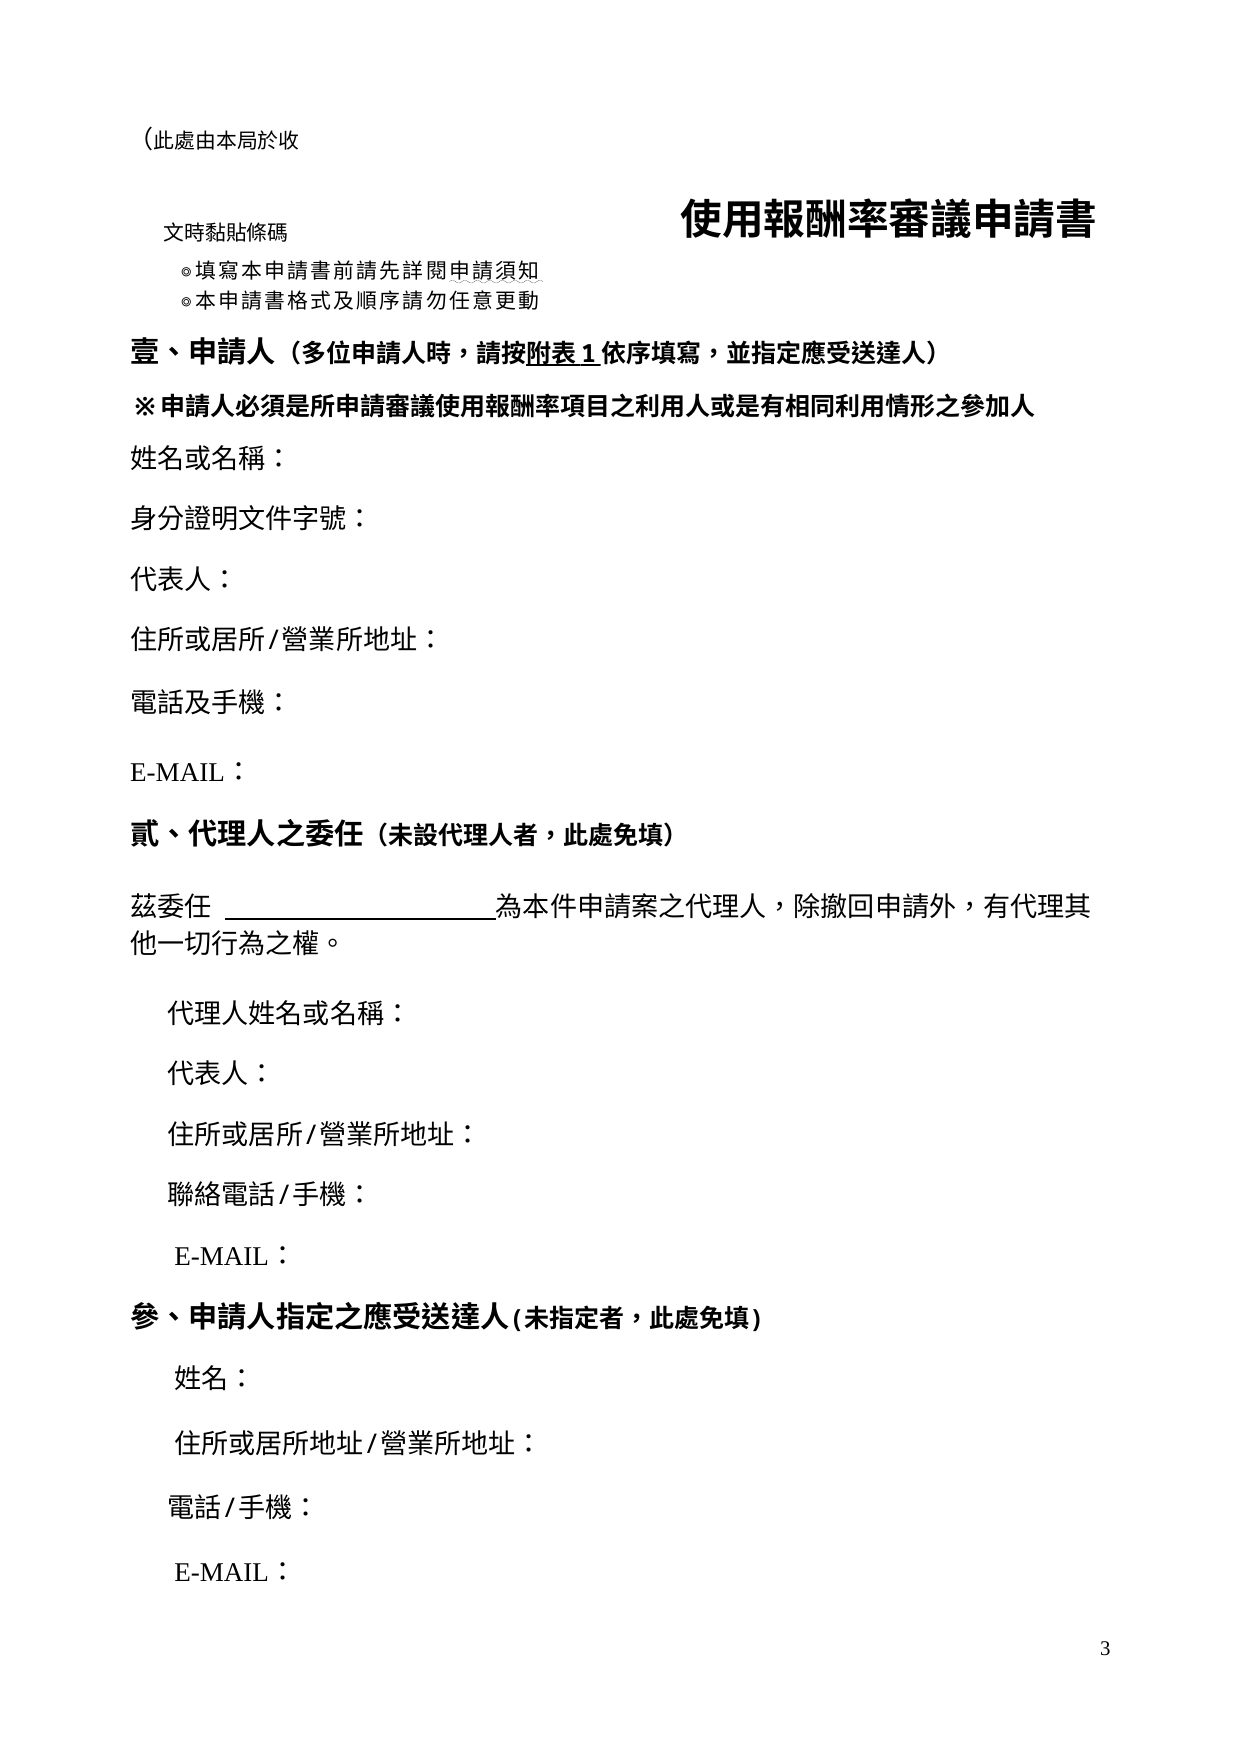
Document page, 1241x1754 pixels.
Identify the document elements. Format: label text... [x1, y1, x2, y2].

text 姓名或名稱： [130, 428, 1110, 478]
text 住所或居所地址/營業所地址： [130, 1422, 1110, 1461]
text 代理人姓名或名稱： [167, 983, 1110, 1033]
text E-MAIL： [130, 1550, 1110, 1589]
text 使用報酬率審議申請書 [640, 175, 1110, 237]
text ※申請人必須是所申請審議使用報酬率項目之利用人或是有相同利用情形之參加人 [130, 387, 1163, 423]
text 身分證明文件字號： [130, 489, 1110, 539]
text 住所或居所/營業所地址： [167, 1104, 1110, 1154]
text E-MAIL： [167, 1225, 1110, 1275]
text E-MAIL： [130, 742, 1110, 792]
text ◎填寫本申請書前請先詳閱申請須知 [180, 254, 1110, 285]
text 貳、代理人之委任（未設代理人者，此處免填） [130, 814, 1110, 852]
text 代表人： [167, 1044, 1110, 1094]
text 姓名： [167, 1357, 1110, 1397]
text （此處由本局於收 文時黏貼條碼 [103, 119, 325, 246]
text 參、申請人指定之應受送達人(未指定者，此處免填) [130, 1298, 1110, 1335]
text 電話/手機： [167, 1486, 1110, 1525]
text 壹、申請人（多位申請人時，請按附表1依序填寫，並指定應受送達人） [130, 332, 1110, 370]
text 聯絡電話/手機： [167, 1165, 1110, 1215]
text 電話及手機： [130, 682, 1110, 719]
text [92, 119, 103, 246]
text 住所或居所/營業所地址： [130, 609, 1110, 659]
text ◎本申請書格式及順序請勿任意更動 [180, 285, 1110, 315]
text 茲委任 為本件申請案之代理人，除撤回申請外，有代理其他一切行為之權。 [130, 886, 1110, 961]
text 代表人： [130, 549, 1110, 599]
